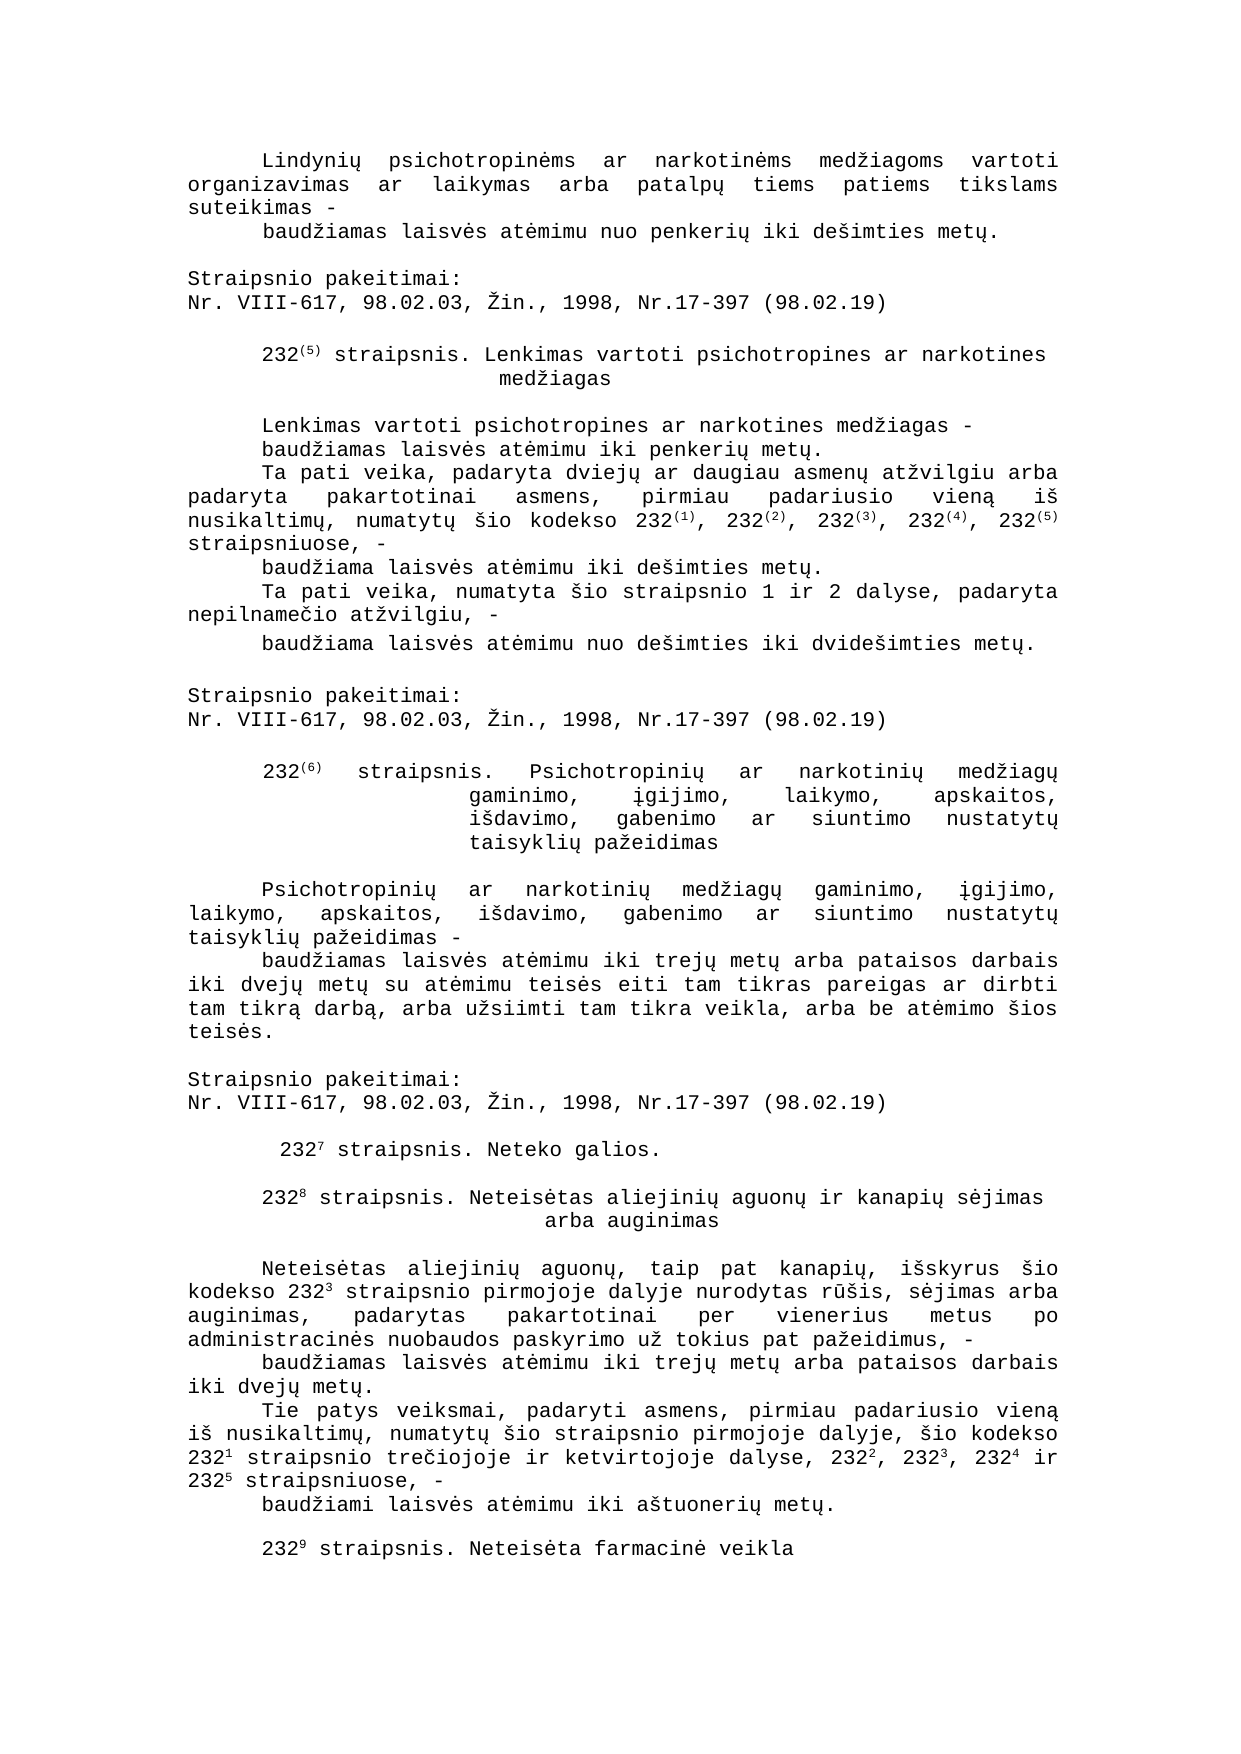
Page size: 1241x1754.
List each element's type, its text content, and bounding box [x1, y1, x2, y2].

text Neteisėtas aliejinių aguonų, taip pat kanapių, išskyrus šio kodekso 2323 straipsnio pirmojoje dalyje nurodytas rūšis, sėjimas arba auginimas, padarytas pakartotinai per vienerius metus po administracinės nuobaudos paskyrimo už tokius pat pažeidimus, - [187, 1258, 1059, 1352]
text Straipsnio pakeitimai: [187, 685, 1059, 709]
text 2327 straipsnis. Neteko galios. [205, 1139, 1059, 1163]
text medžiagas [187, 368, 1059, 391]
text baudžiama laisvės atėmimu iki dešimties metų. [187, 557, 1059, 581]
text 232(5) straipsnis. Lenkimas vartoti psichotropines ar narkotines [187, 344, 1059, 368]
text Ta pati veika, numatyta šio straipsnio 1 ir 2 dalyse, padaryta nepilnamečio atžvilgiu, - [187, 581, 1059, 628]
text Straipsnio pakeitimai: [187, 268, 1059, 292]
text Tie patys veiksmai, padaryti asmens, pirmiau padariusio vieną iš nusikaltimų, numatytų šio straipsnio pirmojoje dalyje, šio kodekso 2321 straipsnio trečiojoje ir ketvirtojoje dalyse, 2322, 2323, 2324 ir 2325 straipsniuose, - [187, 1399, 1059, 1494]
text baudžiamas laisvės atėmimu iki penkerių metų. [187, 439, 1059, 462]
text 2328 straipsnis. Neteisėtas aliejinių aguonų ir kanapių sėjimas arba auginimas [205, 1187, 1059, 1234]
text Straipsnio pakeitimai: [187, 1068, 1059, 1092]
text Nr. VIII-617, 98.02.03, Žin., 1998, Nr.17-397 (98.02.19) [187, 292, 1059, 316]
text Psichotropinių ar narkotinių medžiagų gaminimo, įgijimo, laikymo, apskaitos, išdavimo, gabenimo ar siuntimo nustatytų taisyklių pažeidimas - [187, 879, 1059, 950]
text baudžiamas laisvės atėmimu iki trejų metų arba pataisos darbais iki dvejų metų. [187, 1352, 1059, 1399]
text Nr. VIII-617, 98.02.03, Žin., 1998, Nr.17-397 (98.02.19) [187, 1092, 1059, 1116]
text baudžiamas laisvės atėmimu nuo penkerių iki dešimties metų. [187, 221, 1059, 244]
text Lenkimas vartoti psichotropines ar narkotines medžiagas - [187, 415, 1059, 439]
text baudžiama laisvės atėmimu nuo dešimties iki dvidešimties metų. [187, 633, 1059, 657]
text baudžiamas laisvės atėmimu iki trejų metų arba pataisos darbais iki dvejų metų su atėmimu teisės eiti tam tikras pareigas ar dirbti tam tikrą darbą, arba užsiimti tam tikra veikla, arba be atėmimo šios teisės. [187, 950, 1059, 1045]
text Lindynių psichotropinėms ar narkotinėms medžiagoms vartoti organizavimas ar laikymas arba patalpų tiems patiems tikslams suteikimas - [187, 150, 1059, 221]
text 2329 straipsnis. Neteisėta farmacinė veikla [206, 1538, 1059, 1561]
text Ta pati veika, padaryta dviejų ar daugiau asmenų atžvilgiu arba padaryta pakartotinai asmens, pirmiau padariusio vieną iš nusikaltimų, numatytų šio kodekso 232(1), 232(2), 232(3), 232(4), 232(5) straipsniuose, - [187, 462, 1059, 557]
text 232(6) straipsnis. Psichotropinių ar narkotinių medžiagų gaminimo, įgijimo, laikymo, apskaitos, išdavimo, gabenimo ar siuntimo nustatytų taisyklių pažeidimas [262, 761, 1059, 856]
text Nr. VIII-617, 98.02.03, Žin., 1998, Nr.17-397 (98.02.19) [187, 709, 1059, 732]
text baudžiami laisvės atėmimu iki aštuonerių metų. [187, 1494, 1059, 1518]
